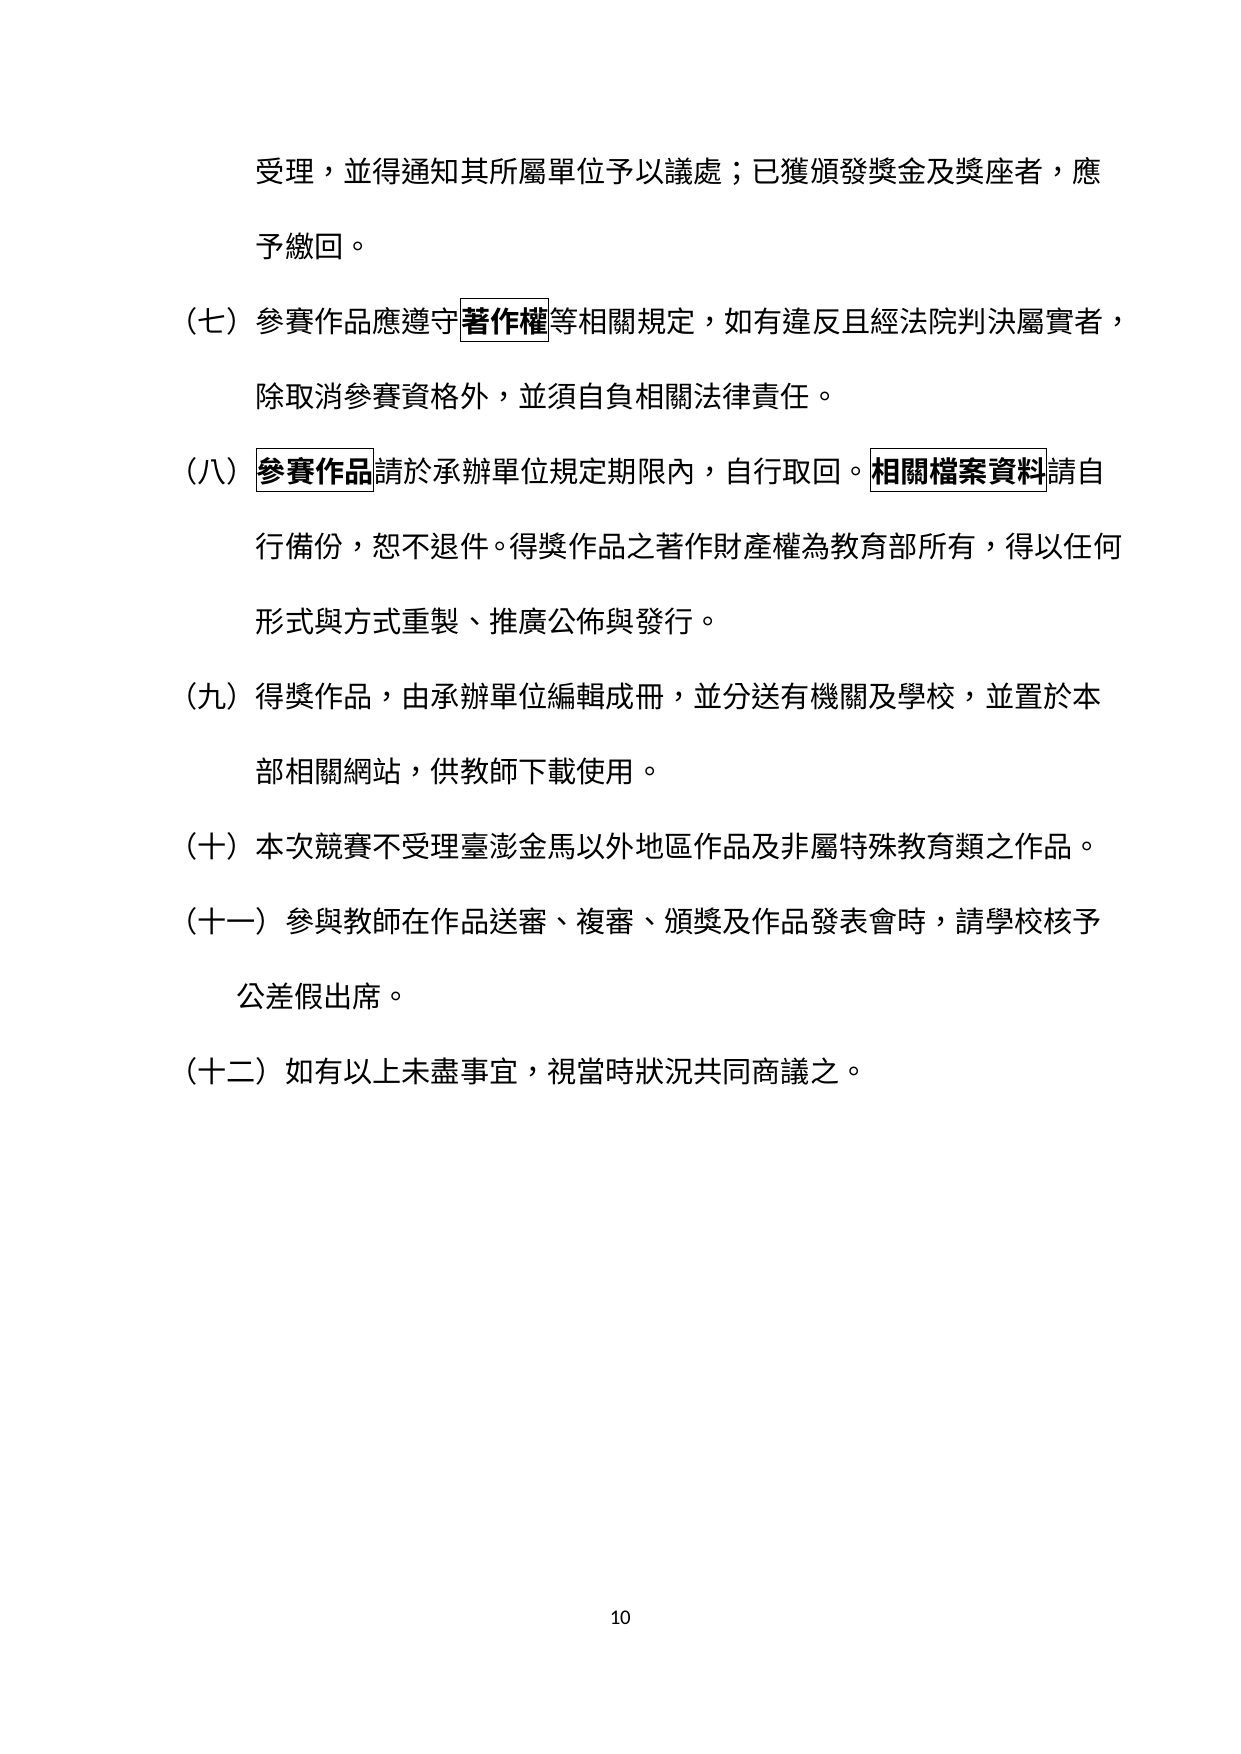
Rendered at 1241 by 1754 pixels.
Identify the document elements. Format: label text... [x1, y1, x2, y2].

text （十二）如有以上未盡事宜，視當時狀況共同商議之。 [168, 1032, 1122, 1107]
text （八）參賽作品請於承辦單位規定期限內，自行取回。相關檔案資料請自行備份，恕不退件。得獎作品之著作財產權為教育部所有，得以任何形式與方式重製、推廣公佈與發行。 [168, 432, 1122, 657]
text 受理，並得通知其所屬單位予以議處；已獲頒發獎金及獎座者，應予繳回。 [168, 132, 1122, 282]
text （十）本次競賽不受理臺澎金馬以外地區作品及非屬特殊教育類之作品。 [168, 807, 1122, 882]
text （九）得獎作品，由承辦單位編輯成冊，並分送有機關及學校，並置於本部相關網站，供教師下載使用。 [168, 657, 1122, 807]
text （十一）參與教師在作品送審、複審、頒獎及作品發表會時，請學校核予 公差假出席。 [168, 882, 1122, 1032]
text （七）參賽作品應遵守著作權等相關規定，如有違反且經法院判決屬實者，除取消參賽資格外，並須自負相關法律責任。 [168, 282, 1122, 432]
